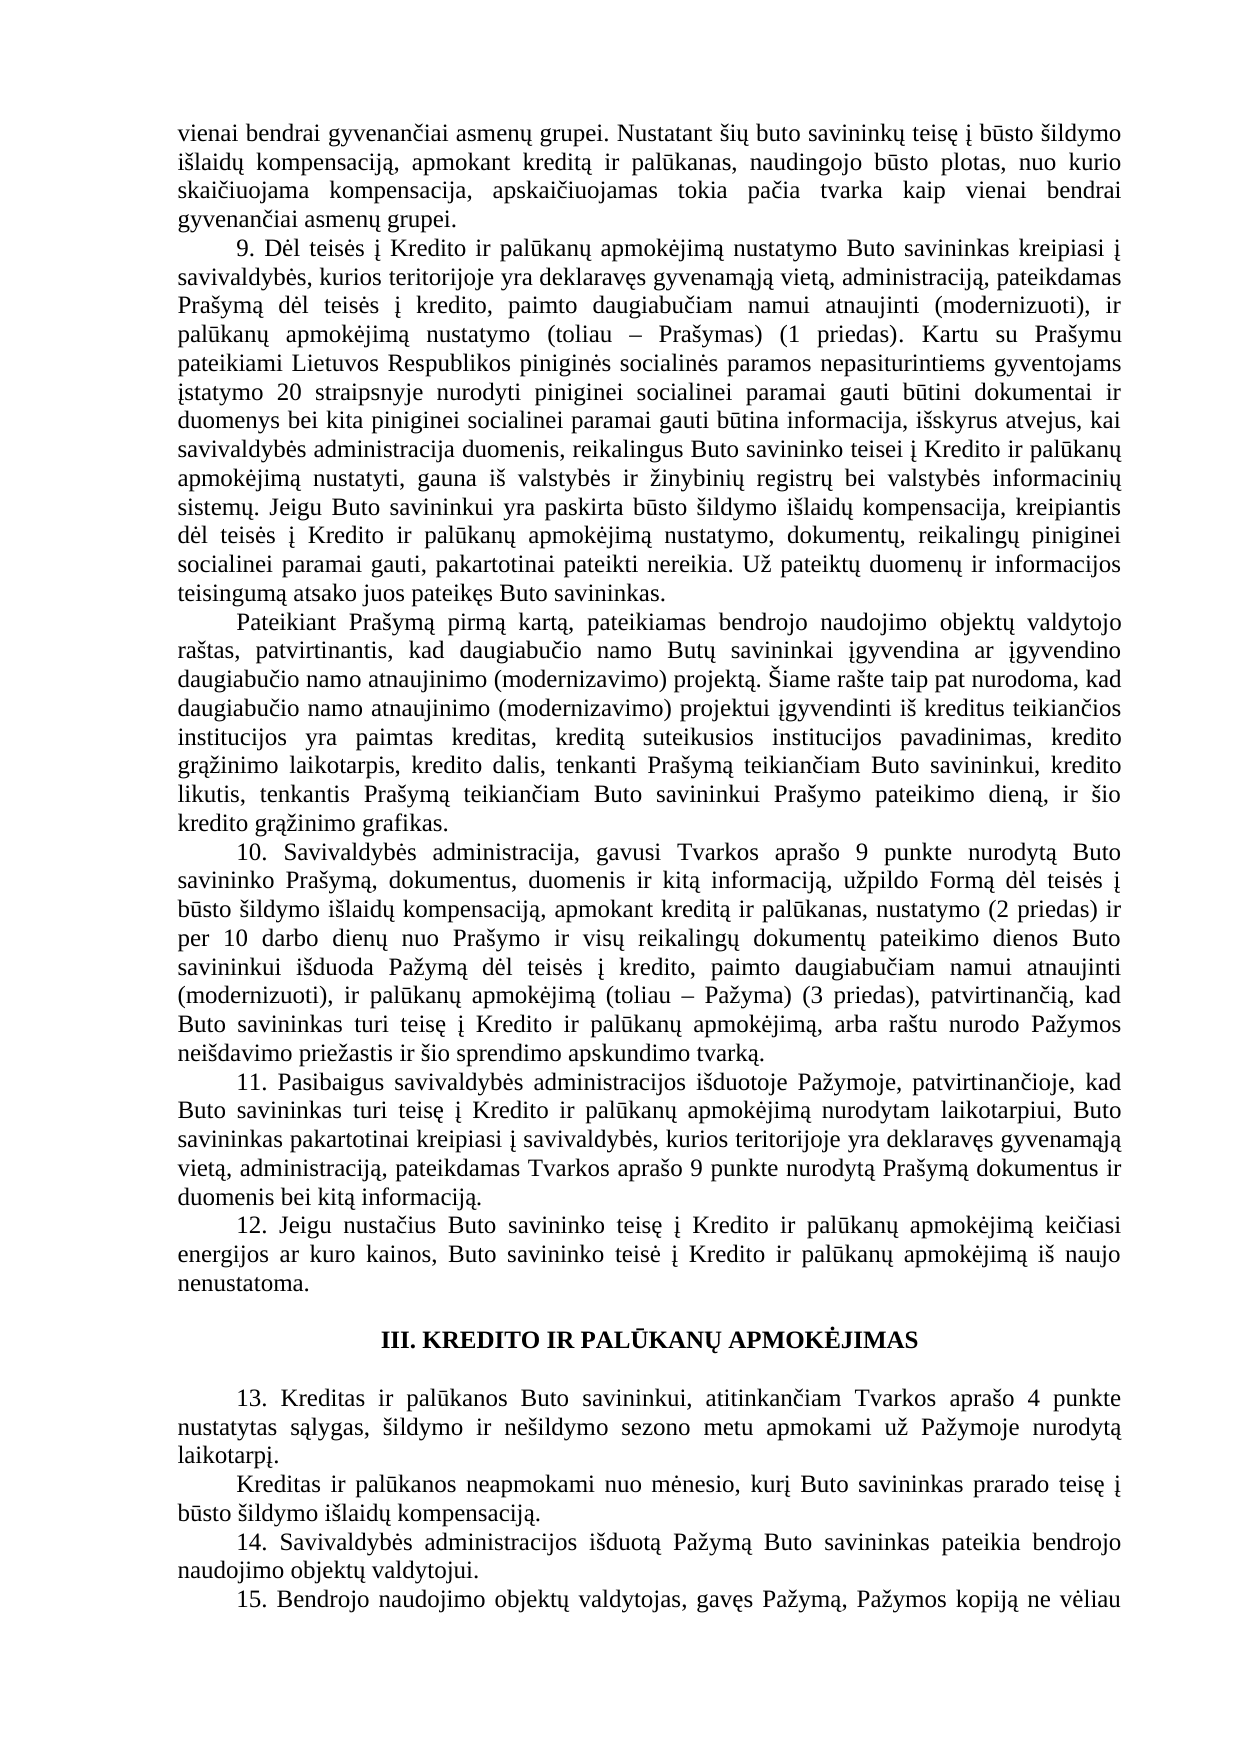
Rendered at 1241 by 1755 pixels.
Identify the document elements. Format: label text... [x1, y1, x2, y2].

text 14. Savivaldybės administracijos išduotą Pažymą Buto savininkas pateikia bendrojo naudojimo objektų valdytojui. [177, 1527, 1122, 1584]
text 13. Kreditas ir palūkanos Buto savininkui, atitinkančiam Tvarkos aprašo 4 punkte nustatytas sąlygas, šildymo ir nešildymo sezono metu apmokami už Pažymoje nurodytą laikotarpį. [177, 1383, 1122, 1469]
text 9. Dėl teisės į Kredito ir palūkanų apmokėjimą nustatymo Buto savininkas kreipiasi į savivaldybės, kurios teritorijoje yra deklaravęs gyvenamąją vietą, administraciją, pateikdamas Prašymą dėl teisės į kredito, paimto daugiabučiam namui atnaujinti (modernizuoti), ir palūkanų apmokėjimą nustatymo (toliau – Prašymas) (1 priedas). Kartu su Prašymu pateikiami Lietuvos Respublikos piniginės socialinės paramos nepasiturintiems gyventojams įstatymo 20 straipsnyje nurodyti piniginei socialinei paramai gauti būtini dokumentai ir duomenys bei kita piniginei socialinei paramai gauti būtina informacija, išskyrus atvejus, kai savivaldybės administracija duomenis, reikalingus Buto savininko teisei į Kredito ir palūkanų apmokėjimą nustatyti, gauna iš valstybės ir žinybinių registrų bei valstybės informacinių sistemų. Jeigu Buto savininkui yra paskirta būsto šildymo išlaidų kompensacija, kreipiantis dėl teisės į Kredito ir palūkanų apmokėjimą nustatymo, dokumentų, reikalingų piniginei socialinei paramai gauti, pakartotinai pateikti nereikia. Už pateiktų duomenų ir informacijos teisingumą atsako juos pateikęs Buto savininkas. [177, 233, 1122, 607]
text vienai bendrai gyvenančiai asmenų grupei. Nustatant šių buto savininkų teisę į būsto šildymo išlaidų kompensaciją, apmokant kreditą ir palūkanas, naudingojo būsto plotas, nuo kurio skaičiuojama kompensacija, apskaičiuojamas tokia pačia tvarka kaip vienai bendrai gyvenančiai asmenų grupei. [177, 118, 1122, 233]
text III. KREDITO IR PALŪKANŲ APMOKĖJIMAS [177, 1326, 1122, 1354]
text 15. Bendrojo naudojimo objektų valdytojas, gavęs Pažymą, Pažymos kopiją ne vėliau [177, 1584, 1122, 1613]
text 11. Pasibaigus savivaldybės administracijos išduotoje Pažymoje, patvirtinančioje, kad Buto savininkas turi teisę į Kredito ir palūkanų apmokėjimą nurodytam laikotarpiui, Buto savininkas pakartotinai kreipiasi į savivaldybės, kurios teritorijoje yra deklaravęs gyvenamąją vietą, administraciją, pateikdamas Tvarkos aprašo 9 punkte nurodytą Prašymą dokumentus ir duomenis bei kitą informaciją. [177, 1067, 1122, 1211]
text 12. Jeigu nustačius Buto savininko teisę į Kredito ir palūkanų apmokėjimą keičiasi energijos ar kuro kainos, Buto savininko teisė į Kredito ir palūkanų apmokėjimą iš naujo nenustatoma. [177, 1211, 1122, 1297]
text Kreditas ir palūkanos neapmokami nuo mėnesio, kurį Buto savininkas prarado teisę į būsto šildymo išlaidų kompensaciją. [177, 1469, 1122, 1527]
text Pateikiant Prašymą pirmą kartą, pateikiamas bendrojo naudojimo objektų valdytojo raštas, patvirtinantis, kad daugiabučio namo Butų savininkai įgyvendina ar įgyvendino daugiabučio namo atnaujinimo (modernizavimo) projektą. Šiame rašte taip pat nurodoma, kad daugiabučio namo atnaujinimo (modernizavimo) projektui įgyvendinti iš kreditus teikiančios institucijos yra paimtas kreditas, kreditą suteikusios institucijos pavadinimas, kredito grąžinimo laikotarpis, kredito dalis, tenkanti Prašymą teikiančiam Buto savininkui, kredito likutis, tenkantis Prašymą teikiančiam Buto savininkui Prašymo pateikimo dieną, ir šio kredito grąžinimo grafikas. [177, 607, 1122, 837]
text 10. Savivaldybės administracija, gavusi Tvarkos aprašo 9 punkte nurodytą Buto savininko Prašymą, dokumentus, duomenis ir kitą informaciją, užpildo Formą dėl teisės į būsto šildymo išlaidų kompensaciją, apmokant kreditą ir palūkanas, nustatymo (2 priedas) ir per 10 darbo dienų nuo Prašymo ir visų reikalingų dokumentų pateikimo dienos Buto savininkui išduoda Pažymą dėl teisės į kredito, paimto daugiabučiam namui atnaujinti (modernizuoti), ir palūkanų apmokėjimą (toliau – Pažyma) (3 priedas), patvirtinančią, kad Buto savininkas turi teisę į Kredito ir palūkanų apmokėjimą, arba raštu nurodo Pažymos neišdavimo priežastis ir šio sprendimo apskundimo tvarką. [177, 837, 1122, 1067]
